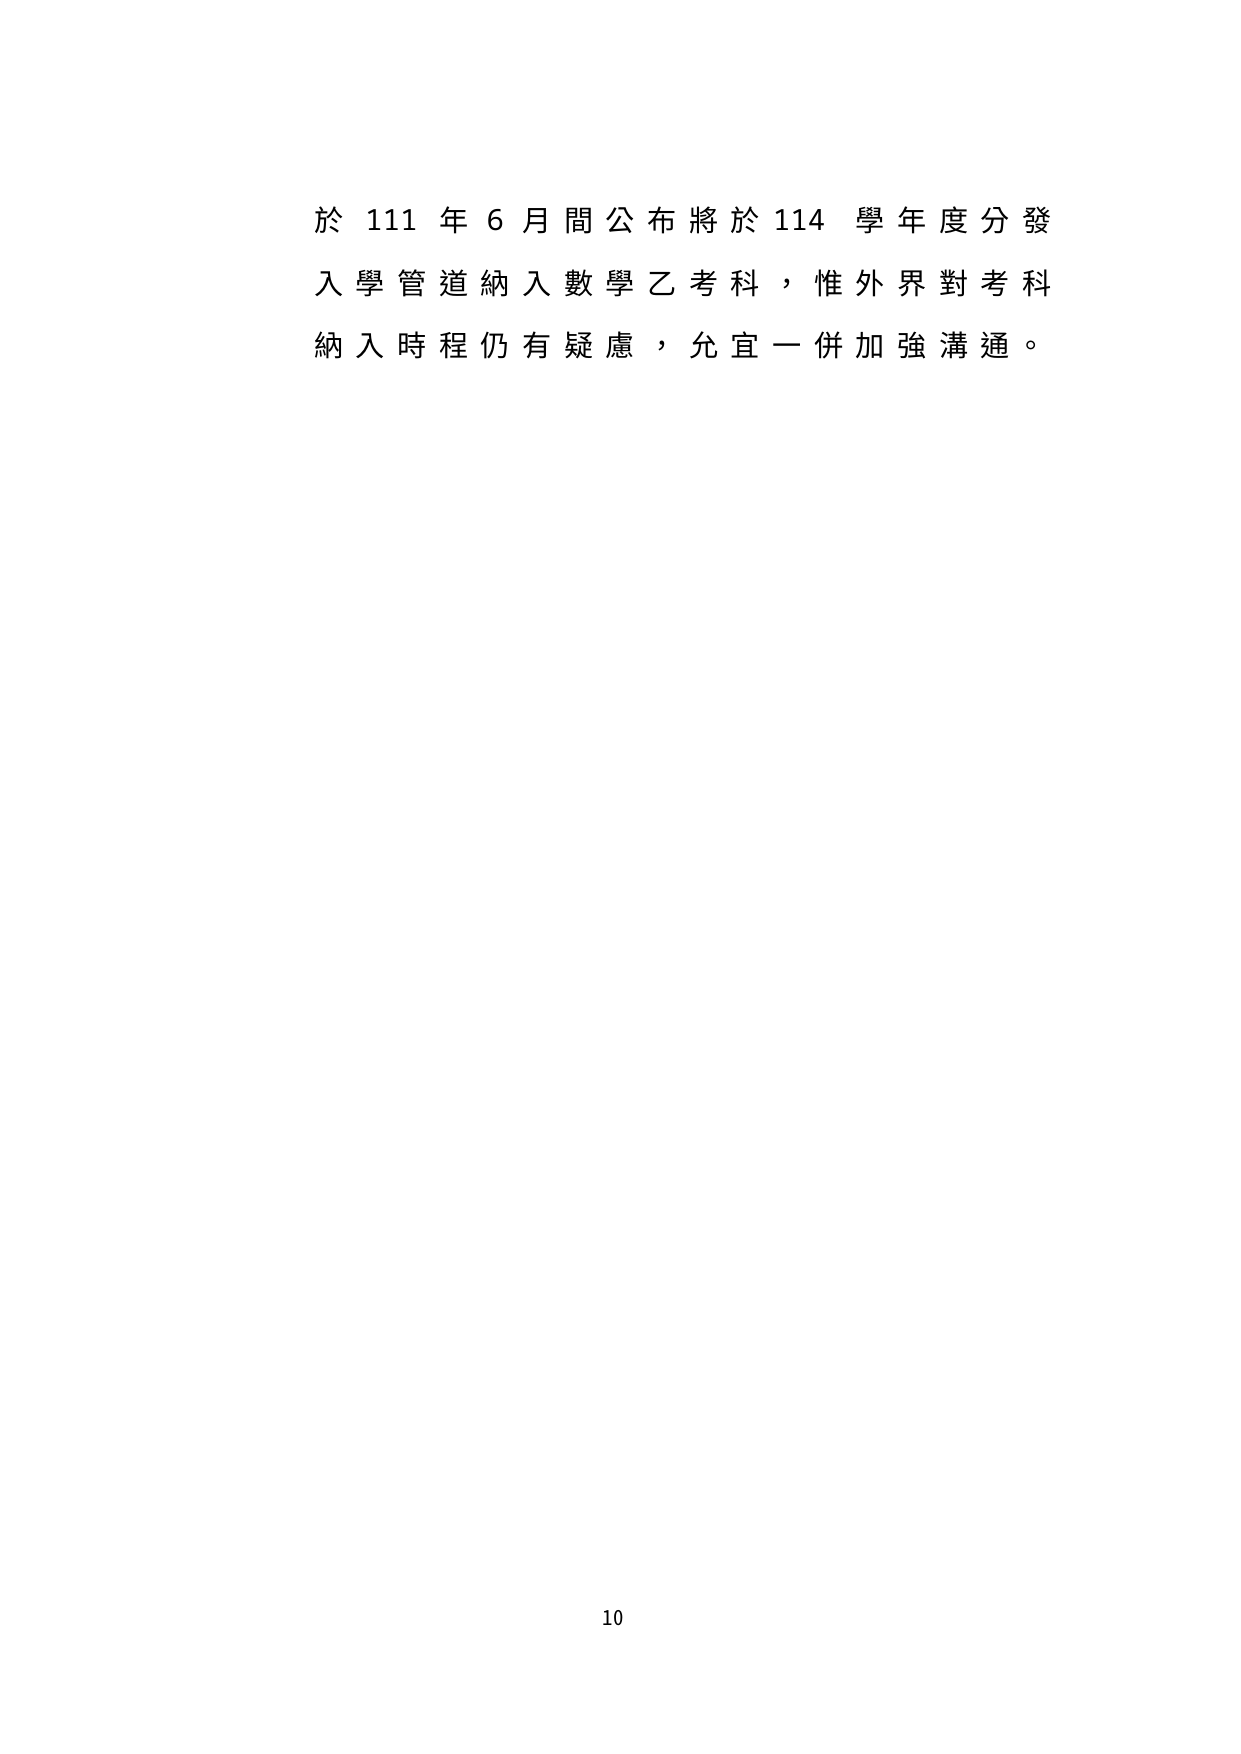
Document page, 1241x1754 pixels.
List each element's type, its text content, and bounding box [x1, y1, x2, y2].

text 於111年6月間公布將於114 學年度分發入學管道納入數學乙考科，惟外界對考科納入時程仍有疑慮，允宜一併加強溝通。 [271, 177, 1058, 365]
